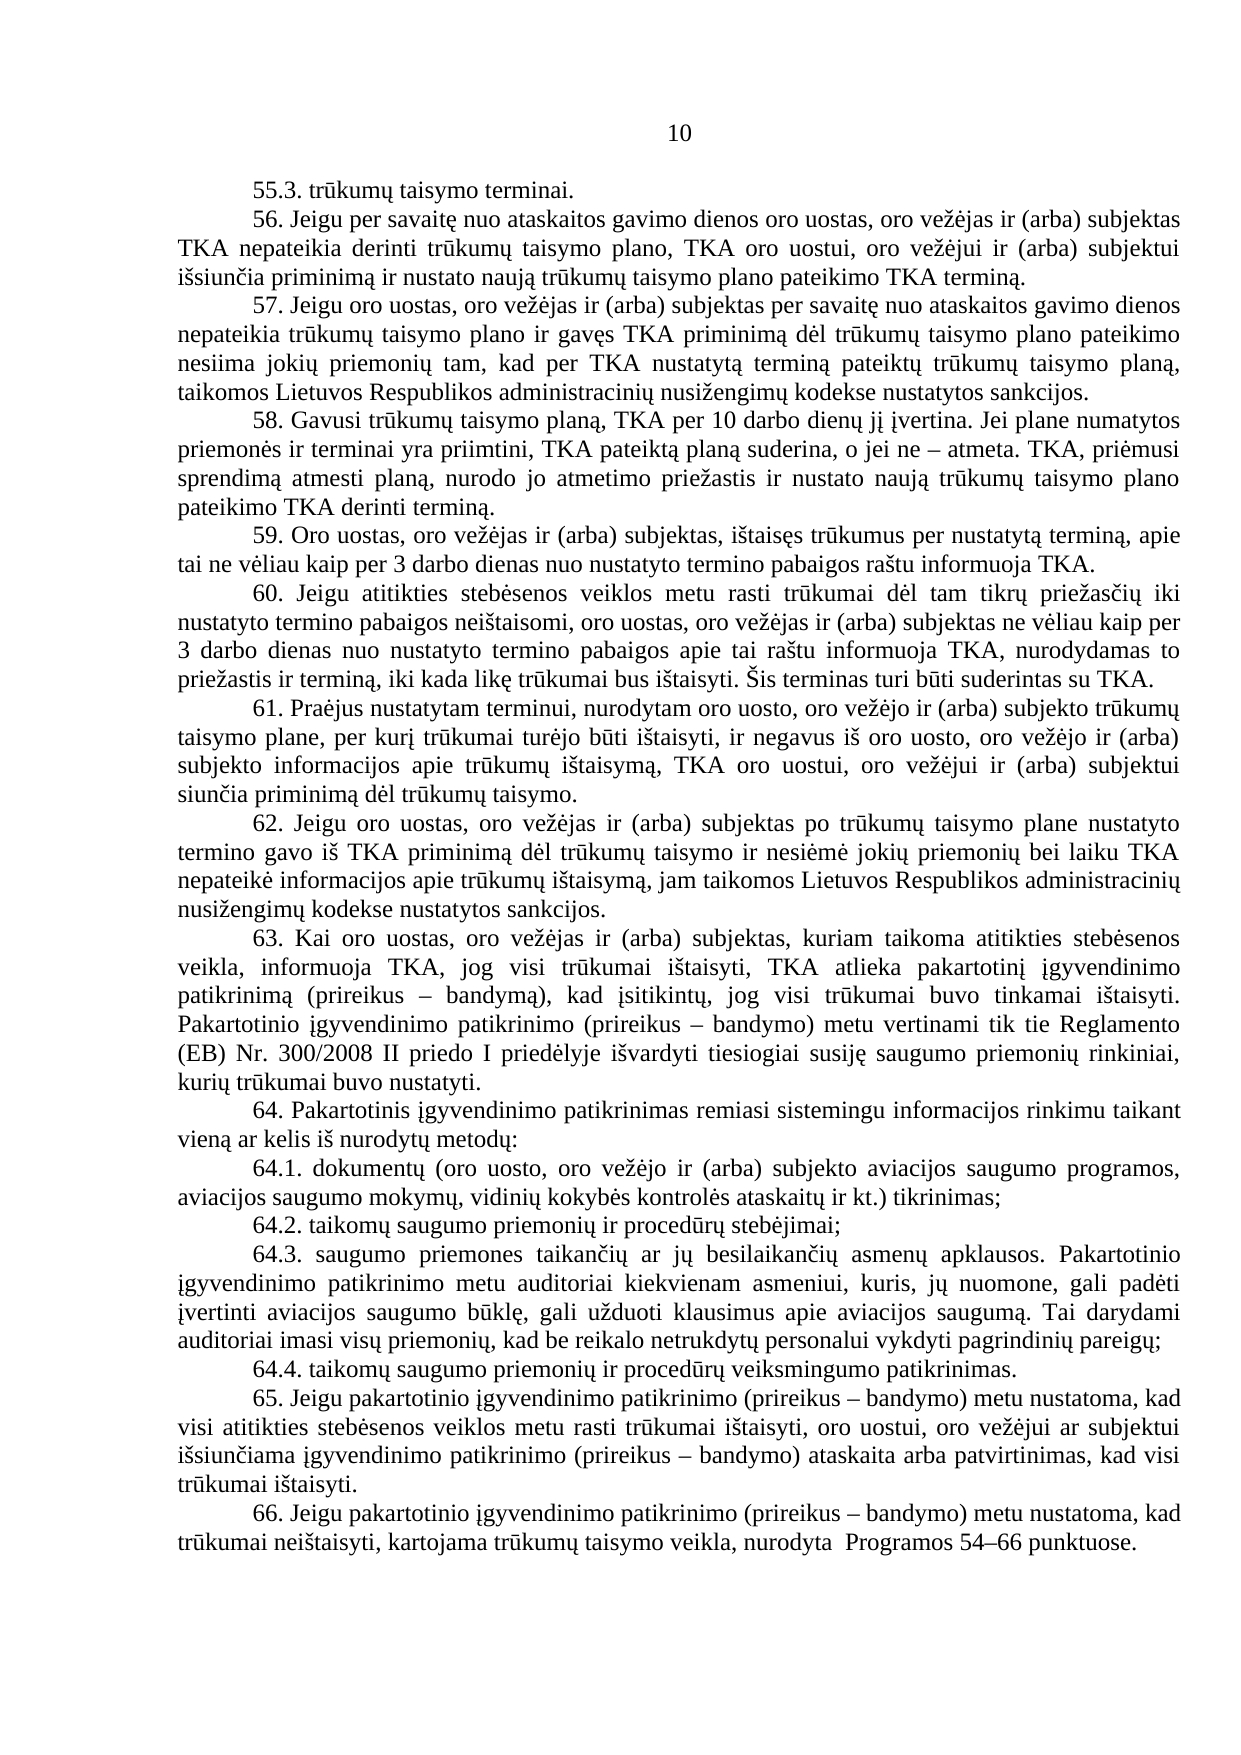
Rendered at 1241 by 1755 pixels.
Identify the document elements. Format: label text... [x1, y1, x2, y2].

text 64.3. saugumo priemones taikančių ar jų besilaikančių asmenų apklausos. Pakartotinio įgyvendinimo patikrinimo metu auditoriai kiekvienam asmeniui, kuris, jų nuomone, gali padėti įvertinti aviacijos saugumo būklę, gali užduoti klausimus apie aviacijos saugumą. Tai darydami auditoriai imasi visų priemonių, kad be reikalo netrukdytų personalui vykdyti pagrindinių pareigų; [177, 1239, 1181, 1354]
text 55.3. trūkumų taisymo terminai. [177, 176, 1181, 204]
text 62. Jeigu oro uostas, oro vežėjas ir (arba) subjektas po trūkumų taisymo plane nustatyto termino gavo iš TKA priminimą dėl trūkumų taisymo ir nesiėmė jokių priemonių bei laiku TKA nepateikė informacijos apie trūkumų ištaisymą, jam taikomos Lietuvos Respublikos administracinių nusižengimų kodekse nustatytos sankcijos. [177, 808, 1181, 923]
text 59. Oro uostas, oro vežėjas ir (arba) subjektas, ištaisęs trūkumus per nustatytą terminą, apie tai ne vėliau kaip per 3 darbo dienas nuo nustatyto termino pabaigos raštu informuoja TKA. [177, 521, 1181, 578]
text 57. Jeigu oro uostas, oro vežėjas ir (arba) subjektas per savaitę nuo ataskaitos gavimo dienos nepateikia trūkumų taisymo plano ir gavęs TKA priminimą dėl trūkumų taisymo plano pateikimo nesiima jokių priemonių tam, kad per TKA nustatytą terminą pateiktų trūkumų taisymo planą, taikomos Lietuvos Respublikos administracinių nusižengimų kodekse nustatytos sankcijos. [177, 291, 1181, 406]
text 60. Jeigu atitikties stebėsenos veiklos metu rasti trūkumai dėl tam tikrų priežasčių iki nustatyto termino pabaigos neištaisomi, oro uostas, oro vežėjas ir (arba) subjektas ne vėliau kaip per 3 darbo dienas nuo nustatyto termino pabaigos apie tai raštu informuoja TKA, nurodydamas to priežastis ir terminą, iki kada likę trūkumai bus ištaisyti. Šis terminas turi būti suderintas su TKA. [177, 578, 1181, 693]
text 64.4. taikomų saugumo priemonių ir procedūrų veiksmingumo patikrinimas. [177, 1354, 1181, 1383]
text 61. Praėjus nustatytam terminui, nurodytam oro uosto, oro vežėjo ir (arba) subjekto trūkumų taisymo plane, per kurį trūkumai turėjo būti ištaisyti, ir negavus iš oro uosto, oro vežėjo ir (arba) subjekto informacijos apie trūkumų ištaisymą, TKA oro uostui, oro vežėjui ir (arba) subjektui siunčia priminimą dėl trūkumų taisymo. [177, 693, 1181, 808]
text 63. Kai oro uostas, oro vežėjas ir (arba) subjektas, kuriam taikoma atitikties stebėsenos veikla, informuoja TKA, jog visi trūkumai ištaisyti, TKA atlieka pakartotinį įgyvendinimo patikrinimą (prireikus – bandymą), kad įsitikintų, jog visi trūkumai buvo tinkamai ištaisyti. Pakartotinio įgyvendinimo patikrinimo (prireikus – bandymo) metu vertinami tik tie Reglamento (EB) Nr. 300/2008 II priedo I priedėlyje išvardyti tiesiogiai susiję saugumo priemonių rinkiniai, kurių trūkumai buvo nustatyti. [177, 923, 1181, 1096]
text 64.1. dokumentų (oro uosto, oro vežėjo ir (arba) subjekto aviacijos saugumo programos, aviacijos saugumo mokymų, vidinių kokybės kontrolės ataskaitų ir kt.) tikrinimas; [177, 1153, 1181, 1211]
text 65. Jeigu pakartotinio įgyvendinimo patikrinimo (prireikus – bandymo) metu nustatoma, kad visi atitikties stebėsenos veiklos metu rasti trūkumai ištaisyti, oro uostui, oro vežėjui ar subjektui išsiunčiama įgyvendinimo patikrinimo (prireikus – bandymo) ataskaita arba patvirtinimas, kad visi trūkumai ištaisyti. [177, 1383, 1181, 1498]
text 64. Pakartotinis įgyvendinimo patikrinimas remiasi sistemingu informacijos rinkimu taikant vieną ar kelis iš nurodytų metodų: [177, 1096, 1181, 1153]
text 58. Gavusi trūkumų taisymo planą, TKA per 10 darbo dienų jį įvertina. Jei plane numatytos priemonės ir terminai yra priimtini, TKA pateiktą planą suderina, o jei ne – atmeta. TKA, priėmusi sprendimą atmesti planą, nurodo jo atmetimo priežastis ir nustato naują trūkumų taisymo plano pateikimo TKA derinti terminą. [177, 406, 1181, 521]
text 66. Jeigu pakartotinio įgyvendinimo patikrinimo (prireikus – bandymo) metu nustatoma, kad trūkumai neištaisyti, kartojama trūkumų taisymo veikla, nurodyta Programos 54–66 punktuose. [177, 1498, 1181, 1556]
text 56. Jeigu per savaitę nuo ataskaitos gavimo dienos oro uostas, oro vežėjas ir (arba) subjektas TKA nepateikia derinti trūkumų taisymo plano, TKA oro uostui, oro vežėjui ir (arba) subjektui išsiunčia priminimą ir nustato naują trūkumų taisymo plano pateikimo TKA terminą. [177, 204, 1181, 291]
text 64.2. taikomų saugumo priemonių ir procedūrų stebėjimai; [177, 1211, 1181, 1239]
